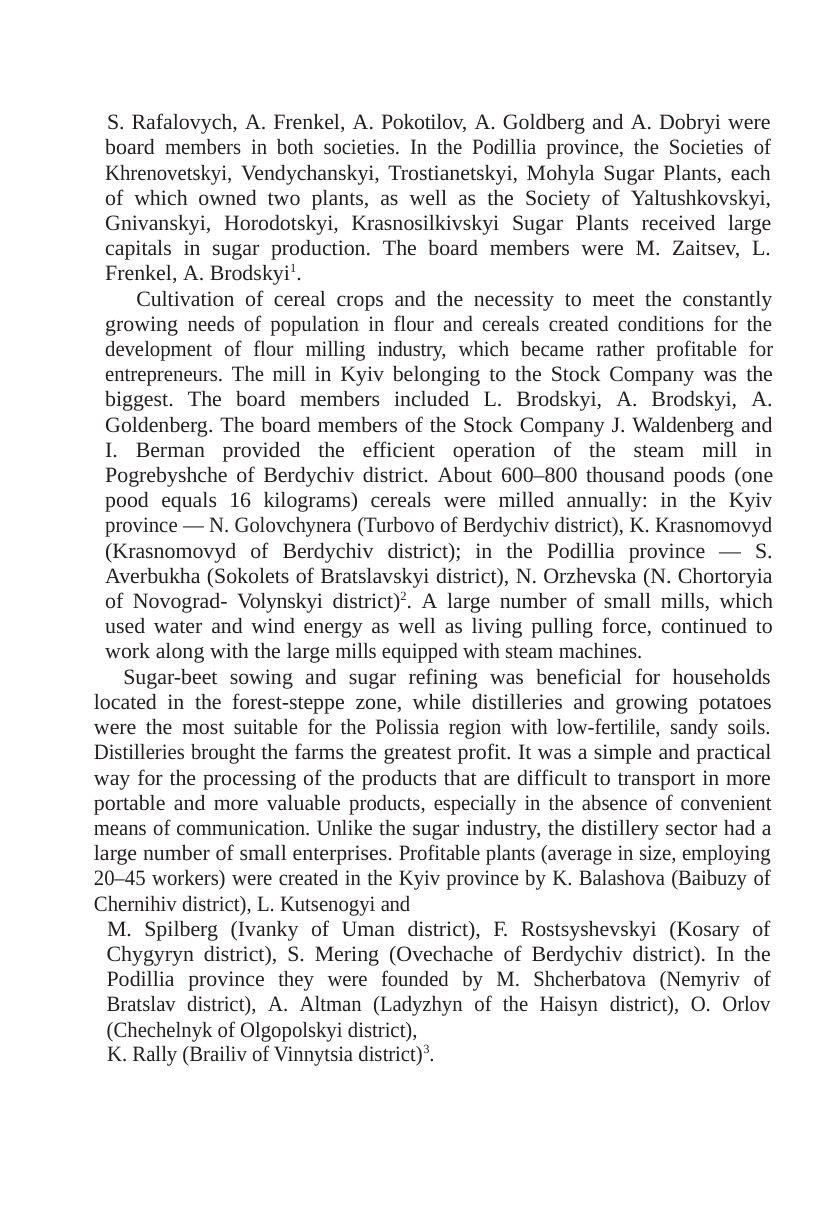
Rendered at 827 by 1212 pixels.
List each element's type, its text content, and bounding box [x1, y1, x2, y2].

text Sugar-beet sowing and sugar refining was beneficial for households located in the forest-steppe zone, while distilleries and growing potatoes were the most suitable for the Polissia region with low-fertilile, sandy soils. Distilleries brought the farms the greatest profit. It was a simple and practical way for the processing of the products that are difficult to transport in more portable and more valuable products, especially in the absence of convenient means of communication. Unlike the sugar industry, the distillery sector had a large number of small enterprises. Profitable plants (average in size, employing 20–45 workers) were created in the Kyiv province by K. Balashova (Baibuzy of Chernihiv district), L. Kutsenogyi and [94, 664, 771, 916]
text Cultivation of cereal crops and the necessity to meet the constantly growing needs of population in flour and cereals created conditions for the development of flour milling industry, which became rather profitable for entrepreneurs. The mill in Kyiv belonging to the Stock Company was the biggest. The board members included L. Brodskyi, A. Brodskyi, A. Goldenberg. The board members of the Stock Company J. Waldenberg and I. Berman provided the efficient operation of the steam mill in Pogrebyshche of Berdychiv district. About 600–800 thousand poods (one pood equals 16 kilograms) cereals were milled annually: in the Kyiv province — N. Golovchynera (Turbovo of Berdychiv district), K. Krasnomovyd (Krasnomovyd of Berdychiv district); in the Podillia province — S. Averbukha (Sokolets of Bratslavskyi district), N. Orzhevska (N. Chortoryia of Novograd- Volynskyi district)2. A large number of small mills, which used water and wind energy as well as living pulling force, continued to work along with the large mills equipped with steam machines. [105, 286, 773, 664]
text K. Rally (Brailiv of Vinnytsia district)3. [107, 1042, 783, 1067]
text S. Rafalovych, A. Frenkel, A. Pokotilov, A. Goldberg and A. Dobryi were board members in both societies. In the Podillia province, the Societies of Khrenovetskyi, Vendychanskyi, Trostianetskyi, Mohyla Sugar Plants, each of which owned two plants, as well as the Society of Yaltushkovskyi, Gnivanskyi, Horodotskyi, Krasnosilkivskyi Sugar Plants received large capitals in sugar production. The board members were M. Zaitsev, L. Frenkel, A. Brodskyi1. [105, 109, 771, 286]
text M. Spilberg (Ivanky of Uman district), F. Rostsyshevskyi (Kosary of Chygyryn district), S. Mering (Ovechache of Berdychiv district). In the Podillia province they were founded by M. Shcherbatova (Nemyriv of Bratslav district), A. Altman (Ladyzhyn of the Haisyn district), O. Orlov (Chechelnyk of Olgopolskyi district), [106, 916, 771, 1042]
